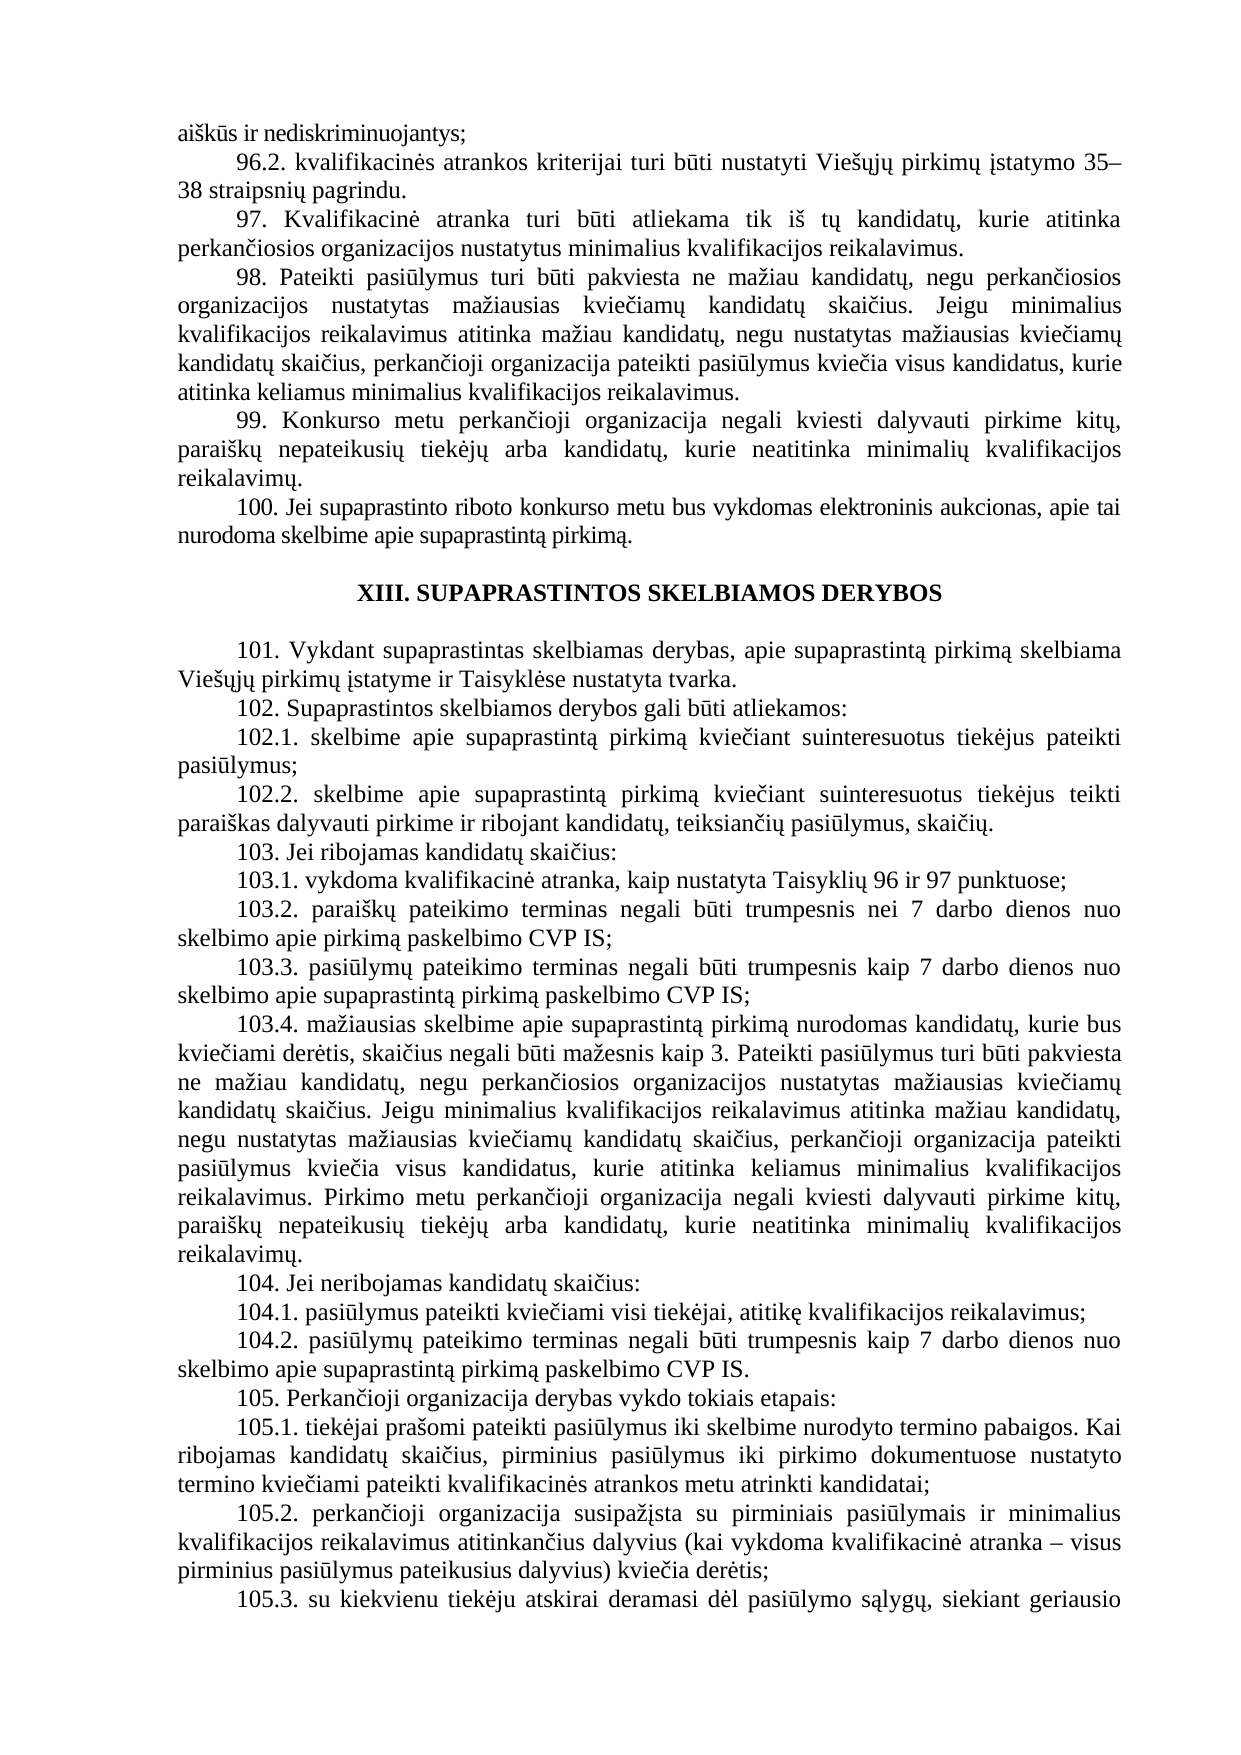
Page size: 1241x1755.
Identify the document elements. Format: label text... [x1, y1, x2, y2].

text 100. Jei supaprastinto riboto konkurso metu bus vykdomas elektroninis aukcionas, apie tai nurodoma skelbime apie supaprastintą pirkimą. [177, 492, 1122, 549]
text 102.2. skelbime apie supaprastintą pirkimą kviečiant suinteresuotus tiekėjus teikti paraiškas dalyvauti pirkime ir ribojant kandidatų, teiksiančių pasiūlymus, skaičių. [177, 779, 1122, 837]
text 102.1. skelbime apie supaprastintą pirkimą kviečiant suinteresuotus tiekėjus pateikti pasiūlymus; [177, 722, 1122, 779]
text 98. Pateikti pasiūlymus turi būti pakviesta ne mažiau kandidatų, negu perkančiosios organizacijos nustatytas mažiausias kviečiamų kandidatų skaičius. Jeigu minimalius kvalifikacijos reikalavimus atitinka mažiau kandidatų, negu nustatytas mažiausias kviečiamų kandidatų skaičius, perkančioji organizacija pateikti pasiūlymus kviečia visus kandidatus, kurie atitinka keliamus minimalius kvalifikacijos reikalavimus. [177, 262, 1122, 406]
text 105.2. perkančioji organizacija susipažįsta su pirminiais pasiūlymais ir minimalius kvalifikacijos reikalavimus atitinkančius dalyvius (kai vykdoma kvalifikacinė atranka – visus pirminius pasiūlymus pateikusius dalyvius) kviečia derėtis; [177, 1498, 1122, 1584]
text aiškūs ir nediskriminuojantys; [177, 118, 1122, 147]
text XIII. SUPAPRASTINTOS SKELBIAMOS DERYBOS [177, 578, 1122, 607]
text 103. Jei ribojamas kandidatų skaičius: [177, 837, 1122, 866]
text 97. Kvalifikacinė atranka turi būti atliekama tik iš tų kandidatų, kurie atitinka perkančiosios organizacijos nustatytus minimalius kvalifikacijos reikalavimus. [177, 204, 1122, 262]
text 105.1. tiekėjai prašomi pateikti pasiūlymus iki skelbime nurodyto termino pabaigos. Kai ribojamas kandidatų skaičius, pirminius pasiūlymus iki pirkimo dokumentuose nustatyto termino kviečiami pateikti kvalifikacinės atrankos metu atrinkti kandidatai; [177, 1412, 1122, 1498]
text 103.2. paraiškų pateikimo terminas negali būti trumpesnis nei 7 darbo dienos nuo skelbimo apie pirkimą paskelbimo CVP IS; [177, 894, 1122, 952]
text 99. Konkurso metu perkančioji organizacija negali kviesti dalyvauti pirkime kitų, paraiškų nepateikusių tiekėjų arba kandidatų, kurie neatitinka minimalių kvalifikacijos reikalavimų. [177, 406, 1122, 492]
text 105. Perkančioji organizacija derybas vykdo tokiais etapais: [177, 1383, 1122, 1412]
text 104.1. pasiūlymus pateikti kviečiami visi tiekėjai, atitikę kvalifikacijos reikalavimus; [177, 1297, 1122, 1326]
text 103.4. mažiausias skelbime apie supaprastintą pirkimą nurodomas kandidatų, kurie bus kviečiami derėtis, skaičius negali būti mažesnis kaip 3. Pateikti pasiūlymus turi būti pakviesta ne mažiau kandidatų, negu perkančiosios organizacijos nustatytas mažiausias kviečiamų kandidatų skaičius. Jeigu minimalius kvalifikacijos reikalavimus atitinka mažiau kandidatų, negu nustatytas mažiausias kviečiamų kandidatų skaičius, perkančioji organizacija pateikti pasiūlymus kviečia visus kandidatus, kurie atitinka keliamus minimalius kvalifikacijos reikalavimus. Pirkimo metu perkančioji organizacija negali kviesti dalyvauti pirkime kitų, paraiškų nepateikusių tiekėjų arba kandidatų, kurie neatitinka minimalių kvalifikacijos reikalavimų. [177, 1009, 1122, 1268]
text 101. Vykdant supaprastintas skelbiamas derybas, apie supaprastintą pirkimą skelbiama Viešųjų pirkimų įstatyme ir Taisyklėse nustatyta tvarka. [177, 636, 1122, 693]
text 103.3. pasiūlymų pateikimo terminas negali būti trumpesnis kaip 7 darbo dienos nuo skelbimo apie supaprastintą pirkimą paskelbimo CVP IS; [177, 952, 1122, 1009]
text 102. Supaprastintos skelbiamos derybos gali būti atliekamos: [177, 693, 1122, 722]
text 96.2. kvalifikacinės atrankos kriterijai turi būti nustatyti Viešųjų pirkimų įstatymo 35–38 straipsnių pagrindu. [177, 147, 1122, 204]
text 104.2. pasiūlymų pateikimo terminas negali būti trumpesnis kaip 7 darbo dienos nuo skelbimo apie supaprastintą pirkimą paskelbimo CVP IS. [177, 1326, 1122, 1383]
text 105.3. su kiekvienu tiekėju atskirai deramasi dėl pasiūlymo sąlygų, siekiant geriausio [177, 1584, 1122, 1613]
text 104. Jei neribojamas kandidatų skaičius: [177, 1268, 1122, 1297]
text 103.1. vykdoma kvalifikacinė atranka, kaip nustatyta Taisyklių 96 ir 97 punktuose; [177, 866, 1122, 894]
